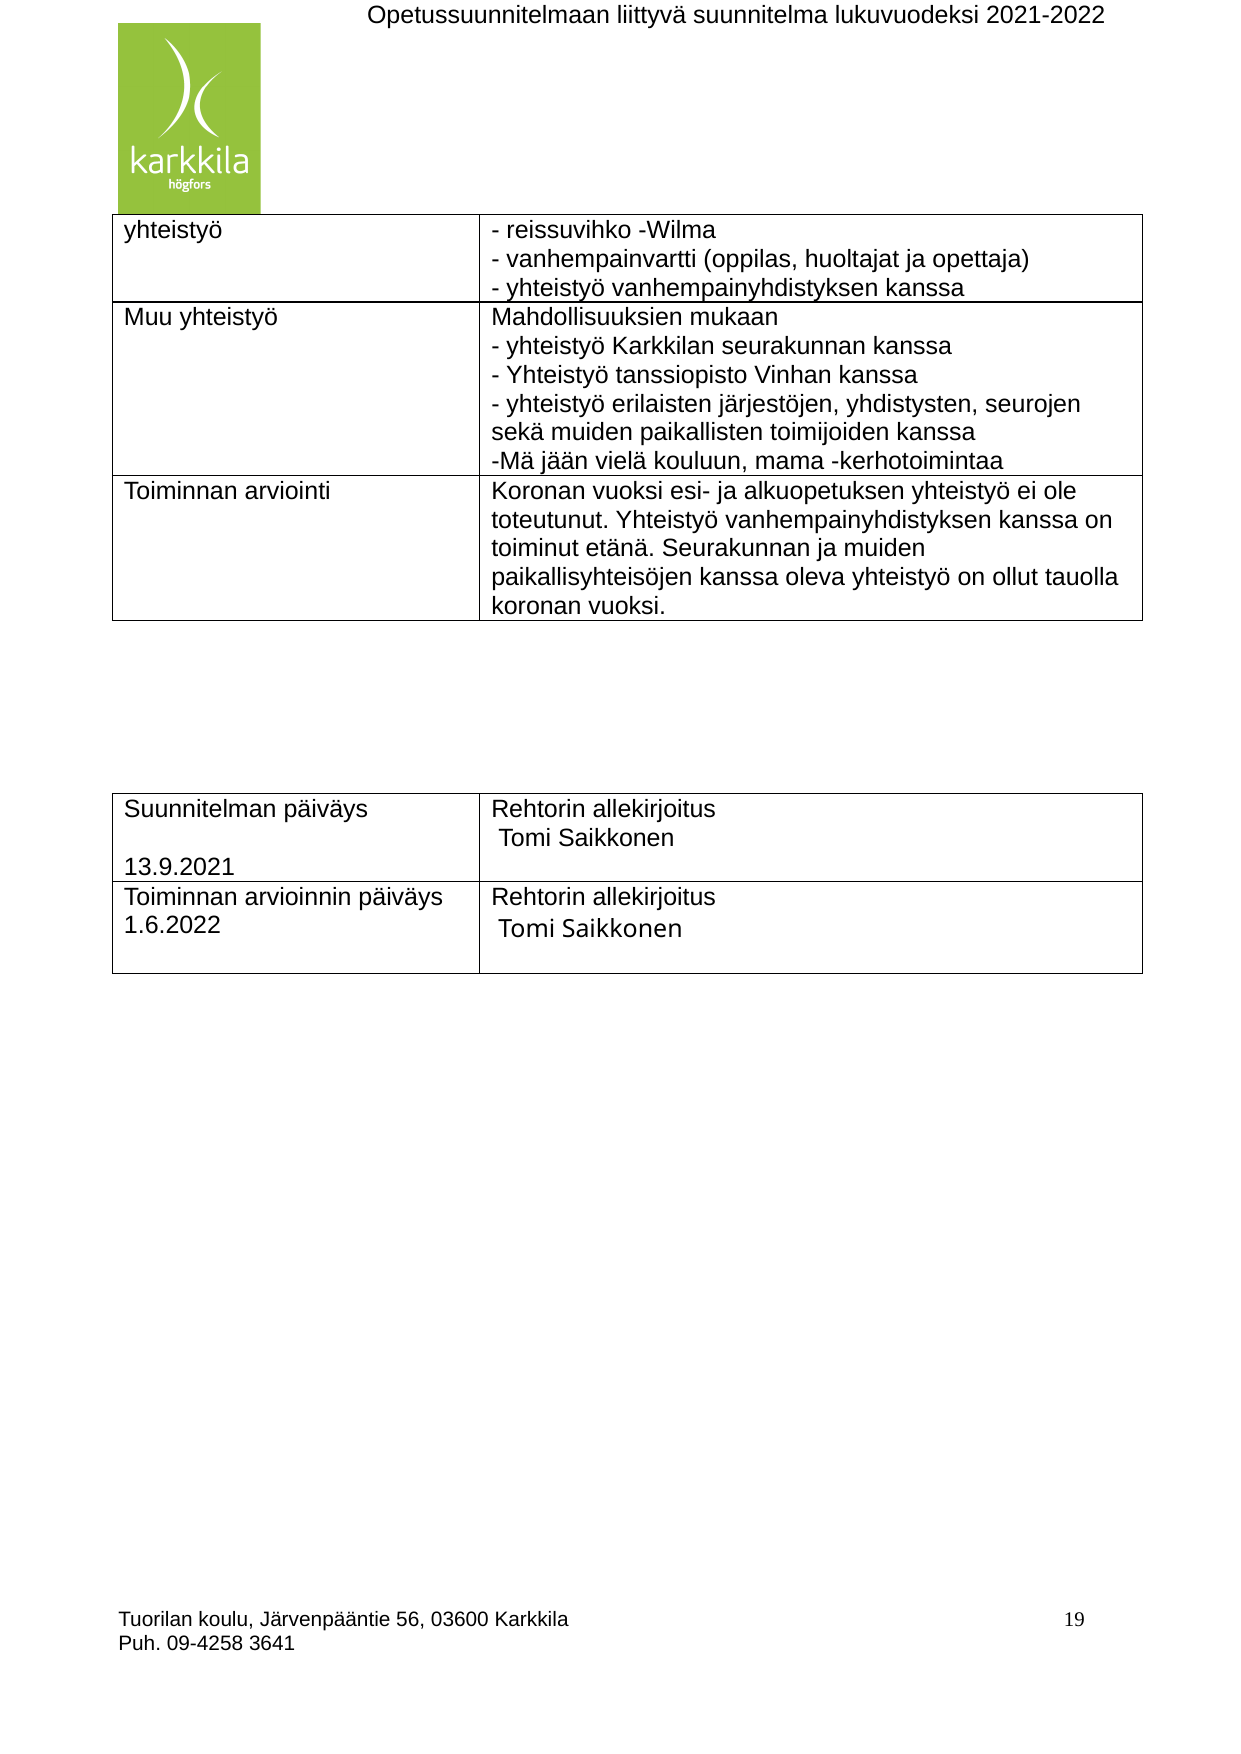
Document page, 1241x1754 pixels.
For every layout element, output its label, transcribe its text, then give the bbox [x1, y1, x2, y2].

table_cell Muu yhteistyö [113, 303, 479, 475]
table_cell yhteistyö [113, 215, 479, 301]
table_cell Rehtorin allekirjoitus Tomi Saikkonen [480, 882, 1142, 973]
table_header Suunnitelman päiväys 13.9.2021 [113, 794, 479, 881]
table_header Rehtorin allekirjoitus Tomi Saikkonen [480, 794, 1142, 881]
table_cell - reissuvihko -Wilma - vanhempainvartti (oppilas, huoltajat ja opettaja) - yhteistyö vanhempainyhdistyksen kanssa [480, 215, 1142, 301]
table_cell Koronan vuoksi esi- ja alkuopetuksen yhteistyö ei ole toteutunut. Yhteistyö vanhempainyhdistyksen kanssa on toiminut etänä. Seurakunnan ja muiden paikallisyhteisöjen kanssa oleva yhteistyö on ollut tauolla koronan vuoksi. [480, 476, 1142, 620]
table_cell Mahdollisuuksien mukaan - yhteistyö Karkkilan seurakunnan kanssa - Yhteistyö tanssiopisto Vinhan kanssa - yhteistyö erilaisten järjestöjen, yhdistysten, seurojen sekä muiden paikallisten toimijoiden kanssa -Mä jään vielä kouluun, mama -kerhotoimintaa [480, 303, 1142, 475]
table_cell Toiminnan arvioinnin päiväys 1.6.2022 [113, 882, 479, 973]
table_cell Toiminnan arviointi [113, 476, 479, 620]
